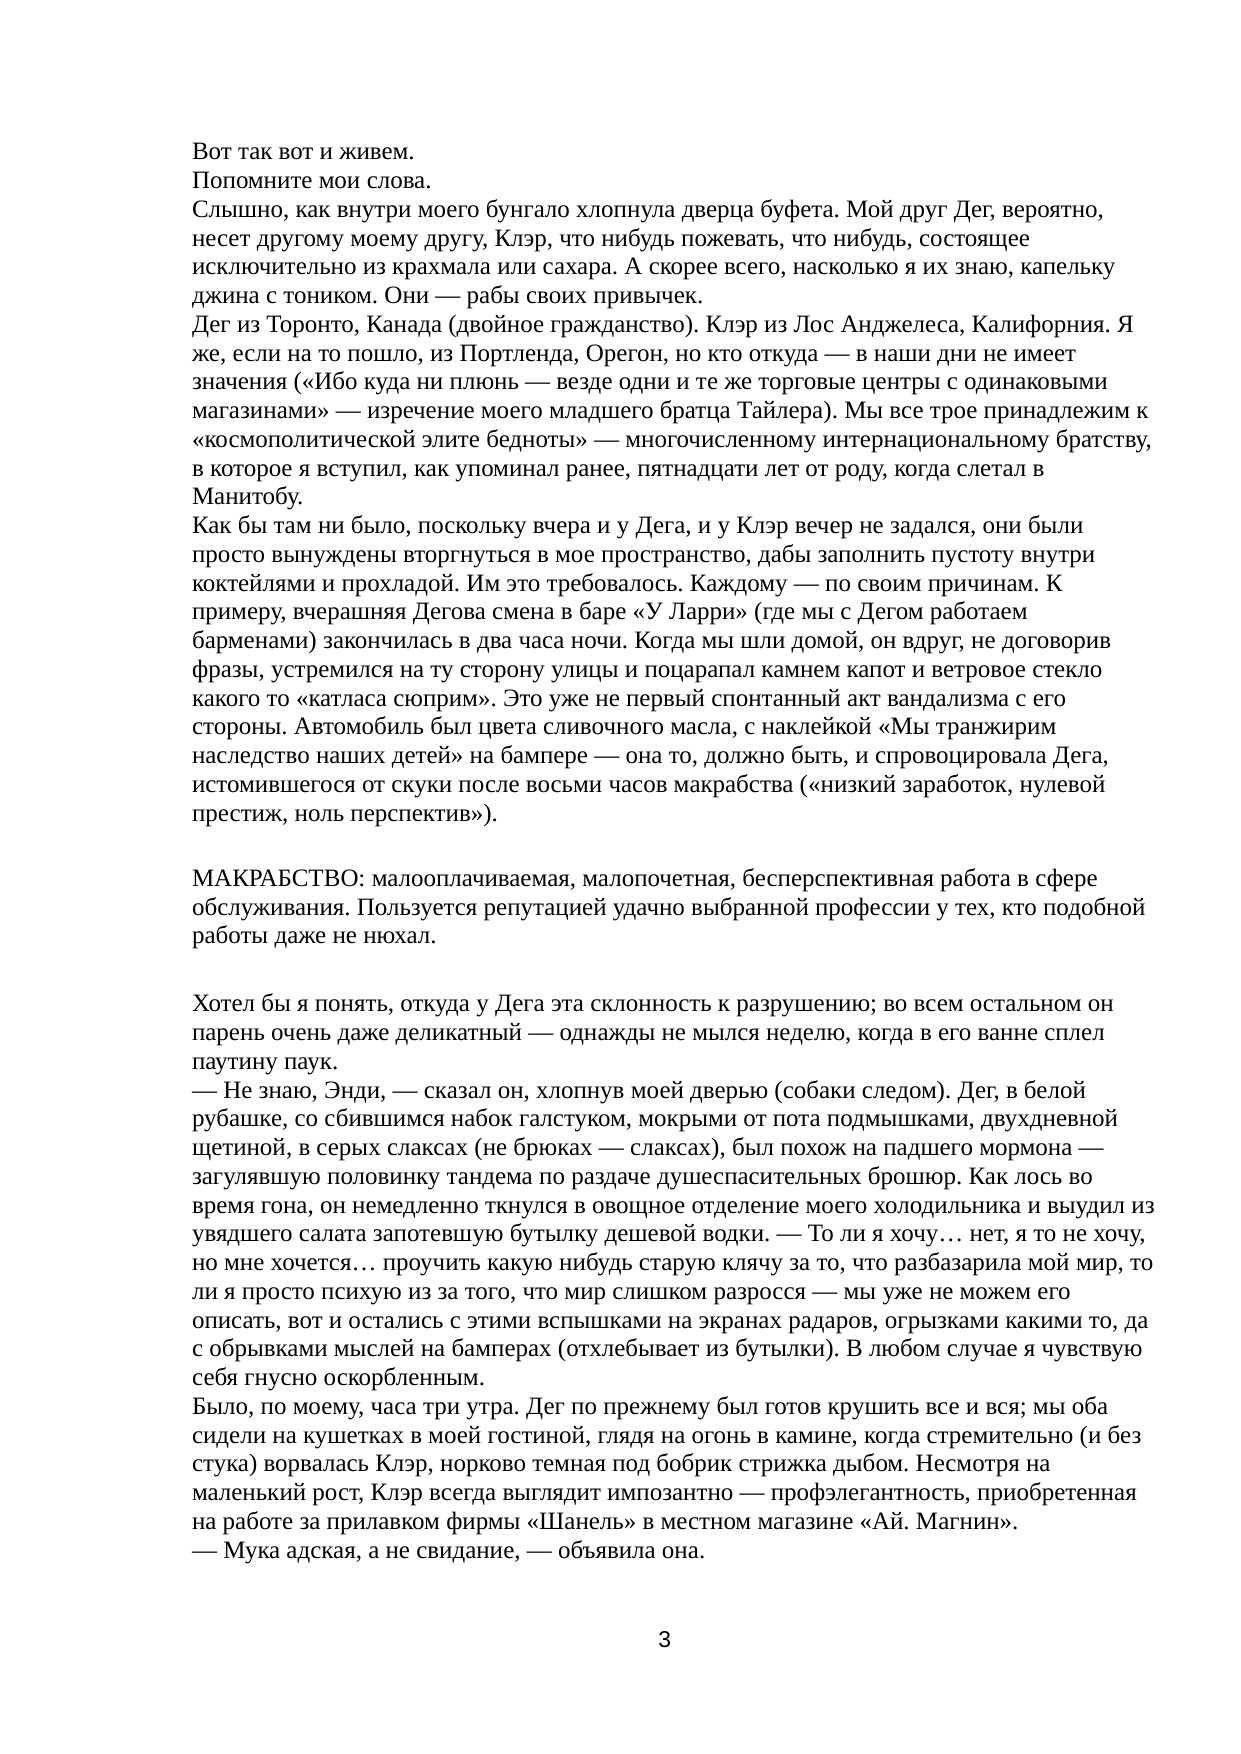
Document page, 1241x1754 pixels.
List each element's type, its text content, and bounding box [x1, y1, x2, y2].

table_header Вот так вот и живем. Попомните мои слова. Слышно, как внутри моего бунгало хлопнула дверца буфета. Мой друг Дег, вероятно, несет другому моему другу, Клэр, что нибудь пожевать, что нибудь, состоящее исключительно из крахмала или сахара. А скорее всего, насколько я их знаю, капельку джина с тоником. Они — рабы своих привычек. Дег из Торонто, Канада (двойное гражданство). Клэр из Лос Анджелеса, Калифорния. Я же, если на то пошло, из Портленда, Орегон, но кто откуда — в наши дни не имеет значения («Ибо куда ни плюнь — везде одни и те же торговые центры с одинаковыми магазинами» — изречение моего младшего братца Тайлера). Мы все трое принадлежим к «космополитической элите бедноты» — многочисленному интернациональному братству, в которое я вступил, как упоминал ранее, пятнадцати лет от роду, когда слетал в Манитобу. Как бы там ни было, поскольку вчера и у Дега, и у Клэр вечер не задался, они были просто вынуждены вторгнуться в мое пространство, дабы заполнить пустоту внутри коктейлями и прохладой. Им это требовалось. Каждому — по своим причинам. К примеру, вчерашняя Дегова смена в баре «У Ларри» (где мы с Дегом работаем барменами) закончилась в два часа ночи. Когда мы шли домой, он вдруг, не договорив фразы, устремился на ту сторону улицы и поцарапал камнем капот и ветровое стекло какого то «катласа сюприм». Это уже не первый спонтанный акт вандализма с его стороны. Автомобиль был цвета сливочного масла, с наклейкой «Мы транжирим наследство наших детей» на бампере — она то, должно быть, и спровоцировала Дега, истомившегося от скуки после восьми часов макрабства («низкий заработок, нулевой престиж, ноль перспектив»). МАКРАБСТВО: малооплачиваемая, малопочетная, бесперспективная работа в сфере обслуживания. Пользуется репутацией удачно выбранной профессии у тех, кто подобной работы даже не нюхал. Хотел бы я понять, откуда у Дега эта склонность к разрушению; во всем остальном он парень очень даже деликатный — однажды не мылся неделю, когда в его ванне сплел паутину паук. — Не знаю, Энди, — сказал он, хлопнув моей дверью (собаки следом). Дег, в белой рубашке, со сбившимся набок галстуком, мокрыми от пота подмышками, двухдневной щетиной, в серых слаксах (не брюках — слаксах), был похож на падшего мормона — загулявшую половинку тандема по раздаче душеспасительных брошюр. Как лось во время гона, он немедленно ткнулся в овощное отделение моего холодильника и выудил из увядшего салата запотевшую бутылку дешевой водки. — То ли я хочу… нет, я то не хочу, но мне хочется… проучить какую нибудь старую клячу за то, что разбазарила мой мир, то ли я просто психую из за того, что мир слишком разросся — мы уже не можем его описать, вот и остались с этими вспышками на экранах радаров, огрызками какими то, да с обрывками мыслей на бамперах (отхлебывает из бутылки). В любом случае я чувствую себя гнусно оскорбленным. Было, по моему, часа три утра. Дег по прежнему был готов крушить все и вся; мы оба сидели на кушетках в моей гостиной, глядя на огонь в камине, когда стремительно (и без стука) ворвалась Клэр, норково темная под бобрик стрижка дыбом. Несмотря на маленький рост, Клэр всегда выглядит импозантно — профэлегантность, приобретенная на работе за прилавком фирмы «Шанель» в местном магазине «Ай. Магнин». — Мука адская, а не свидание, — объявила она. [184, 118, 1166, 1571]
